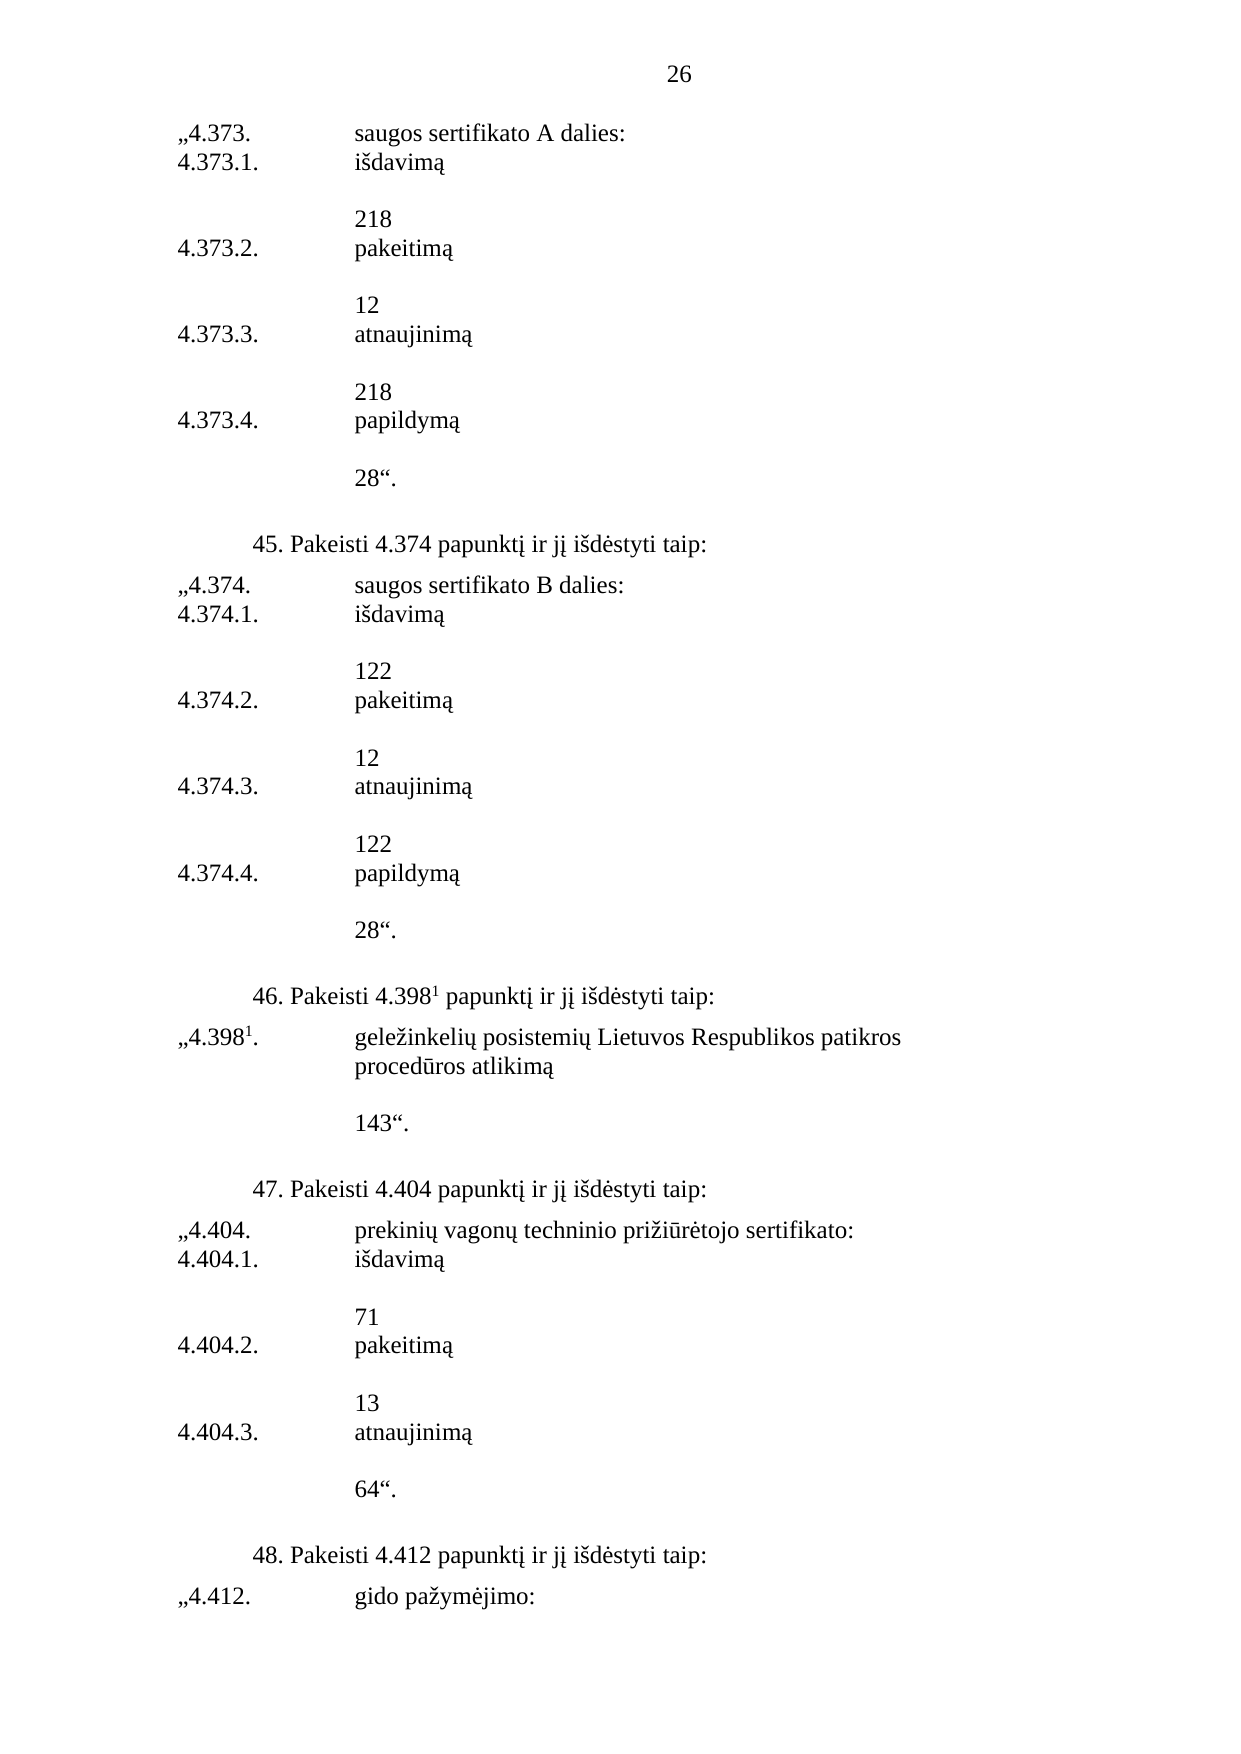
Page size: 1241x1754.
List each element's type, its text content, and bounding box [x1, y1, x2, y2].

text 4.404.3. atnaujinimą 64“. [177, 1417, 981, 1503]
text „4.373. saugos sertifikato A dalies: [177, 118, 981, 147]
text 4.374.2. pakeitimą 12 [177, 685, 981, 771]
text 47. Pakeisti 4.404 papunktį ir jį išdėstyti taip: [177, 1166, 1181, 1203]
text procedūros atlikimą 143“. [354, 1051, 981, 1137]
text 4.404.2. pakeitimą 13 [177, 1330, 981, 1417]
text 46. Pakeisti 4.3981 papunktį ir jį išdėstyti taip: [177, 973, 1181, 1010]
text 4.373.3. atnaujinimą 218 [177, 319, 981, 406]
text 4.374.4. papildymą 28“. [177, 858, 981, 944]
text 4.373.4. papildymą 28“. [177, 406, 981, 492]
text 48. Pakeisti 4.412 papunktį ir jį išdėstyti taip: [177, 1532, 1181, 1569]
text 4.373.1. išdavimą 218 [177, 147, 981, 233]
text „4.404. prekinių vagonų techninio prižiūrėtojo sertifikato: [177, 1215, 981, 1244]
text 4.374.3. atnaujinimą 122 [177, 771, 981, 858]
text 45. Pakeisti 4.374 papunktį ir jį išdėstyti taip: [177, 521, 1181, 558]
text 4.404.1. išdavimą 71 [177, 1244, 981, 1330]
text 4.374.1. išdavimą 122 [177, 599, 981, 685]
text 4.373.2. pakeitimą 12 [177, 233, 981, 319]
text „4.412. gido pažymėjimo: [177, 1581, 981, 1610]
text „4.374. saugos sertifikato B dalies: [177, 570, 981, 599]
text „4.3981. geležinkelių posistemių Lietuvos Respublikos patikros [177, 1022, 981, 1051]
